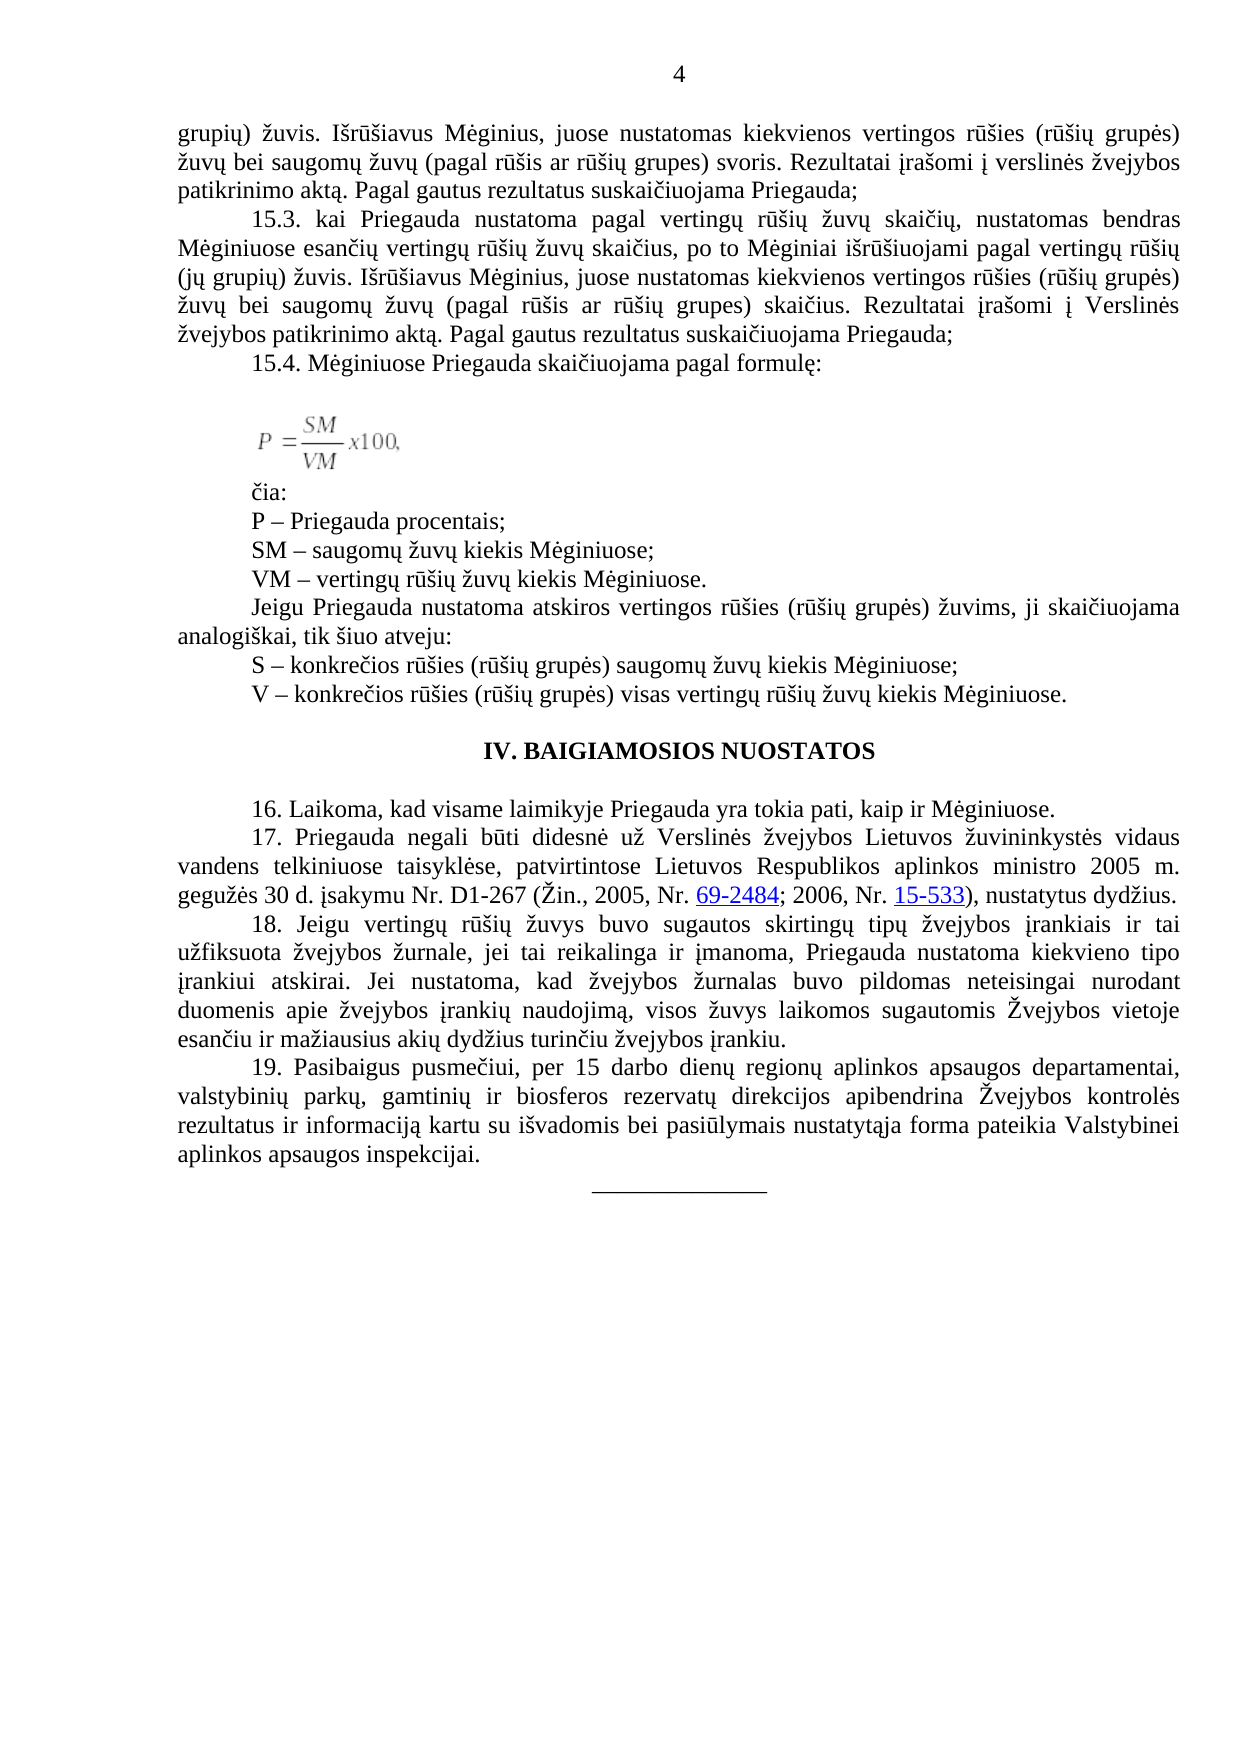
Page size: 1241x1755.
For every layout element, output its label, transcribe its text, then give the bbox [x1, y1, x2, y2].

text Jeigu Priegauda nustatoma atskiros vertingos rūšies (rūšių grupės) žuvims, ji skaičiuojama analogiškai, tik šiuo atveju: [177, 592, 1181, 650]
text V – konkrečios rūšies (rūšių grupės) visas vertingų rūšių žuvų kiekis Mėginiuose. [177, 679, 1181, 707]
text 18. Jeigu vertingų rūšių žuvys buvo sugautos skirtingų tipų žvejybos įrankiais ir tai užfiksuota žvejybos žurnale, jei tai reikalinga ir įmanoma, Priegauda nustatoma kiekvieno tipo įrankiui atskirai. Jei nustatoma, kad žvejybos žurnalas buvo pildomas neteisingai nurodant duomenis apie žvejybos įrankių naudojimą, visos žuvys laikomos sugautomis Žvejybos vietoje esančiu ir mažiausius akių dydžius turinčiu žvejybos įrankiu. [177, 909, 1181, 1052]
text SM – saugomų žuvų kiekis Mėginiuose; [177, 535, 1181, 564]
text 17. Priegauda negali būti didesnė už Verslinės žvejybos Lietuvos žuvininkystės vidaus vandens telkiniuose taisyklėse, patvirtintose Lietuvos Respublikos aplinkos ministro 2005 m. gegužės 30 d. įsakymu Nr. D1-267 (Žin., 2005, Nr. 69-2484; 2006, Nr. 15-533), nustatytus dydžius. [177, 822, 1181, 909]
text čia: [177, 477, 1181, 506]
text 15.4. Mėginiuose Priegauda skaičiuojama pagal formulę: [177, 348, 1181, 377]
text IV. BAIGIAMOSIOS NUOSTATOS [177, 736, 1181, 765]
text ______________ [177, 1167, 1181, 1196]
text 15.3. kai Priegauda nustatoma pagal vertingų rūšių žuvų skaičių, nustatomas bendras Mėginiuose esančių vertingų rūšių žuvų skaičius, po to Mėginiai išrūšiuojami pagal vertingų rūšių (jų grupių) žuvis. Išrūšiavus Mėginius, juose nustatomas kiekvienos vertingos rūšies (rūšių grupės) žuvų bei saugomų žuvų (pagal rūšis ar rūšių grupes) skaičius. Rezultatai įrašomi į Verslinės žvejybos patikrinimo aktą. Pagal gautus rezultatus suskaičiuojama Priegauda; [177, 204, 1181, 348]
text VM – vertingų rūšių žuvų kiekis Mėginiuose. [177, 564, 1181, 592]
text 19. Pasibaigus pusmečiui, per 15 darbo dienų regionų aplinkos apsaugos departamentai, valstybinių parkų, gamtinių ir biosferos rezervatų direkcijos apibendrina Žvejybos kontrolės rezultatus ir informaciją kartu su išvadomis bei pasiūlymais nustatytąja forma pateikia Valstybinei aplinkos apsaugos inspekcijai. [177, 1052, 1181, 1167]
text S – konkrečios rūšies (rūšių grupės) saugomų žuvų kiekis Mėginiuose; [177, 650, 1181, 679]
text grupių) žuvis. Išrūšiavus Mėginius, juose nustatomas kiekvienos vertingos rūšies (rūšių grupės) žuvų bei saugomų žuvų (pagal rūšis ar rūšių grupes) svoris. Rezultatai įrašomi į verslinės žvejybos patikrinimo aktą. Pagal gautus rezultatus suskaičiuojama Priegauda; [177, 118, 1181, 204]
text P – Priegauda procentais; [177, 506, 1181, 535]
text 16. Laikoma, kad visame laimikyje Priegauda yra tokia pati, kaip ir Mėginiuose. [177, 794, 1181, 822]
